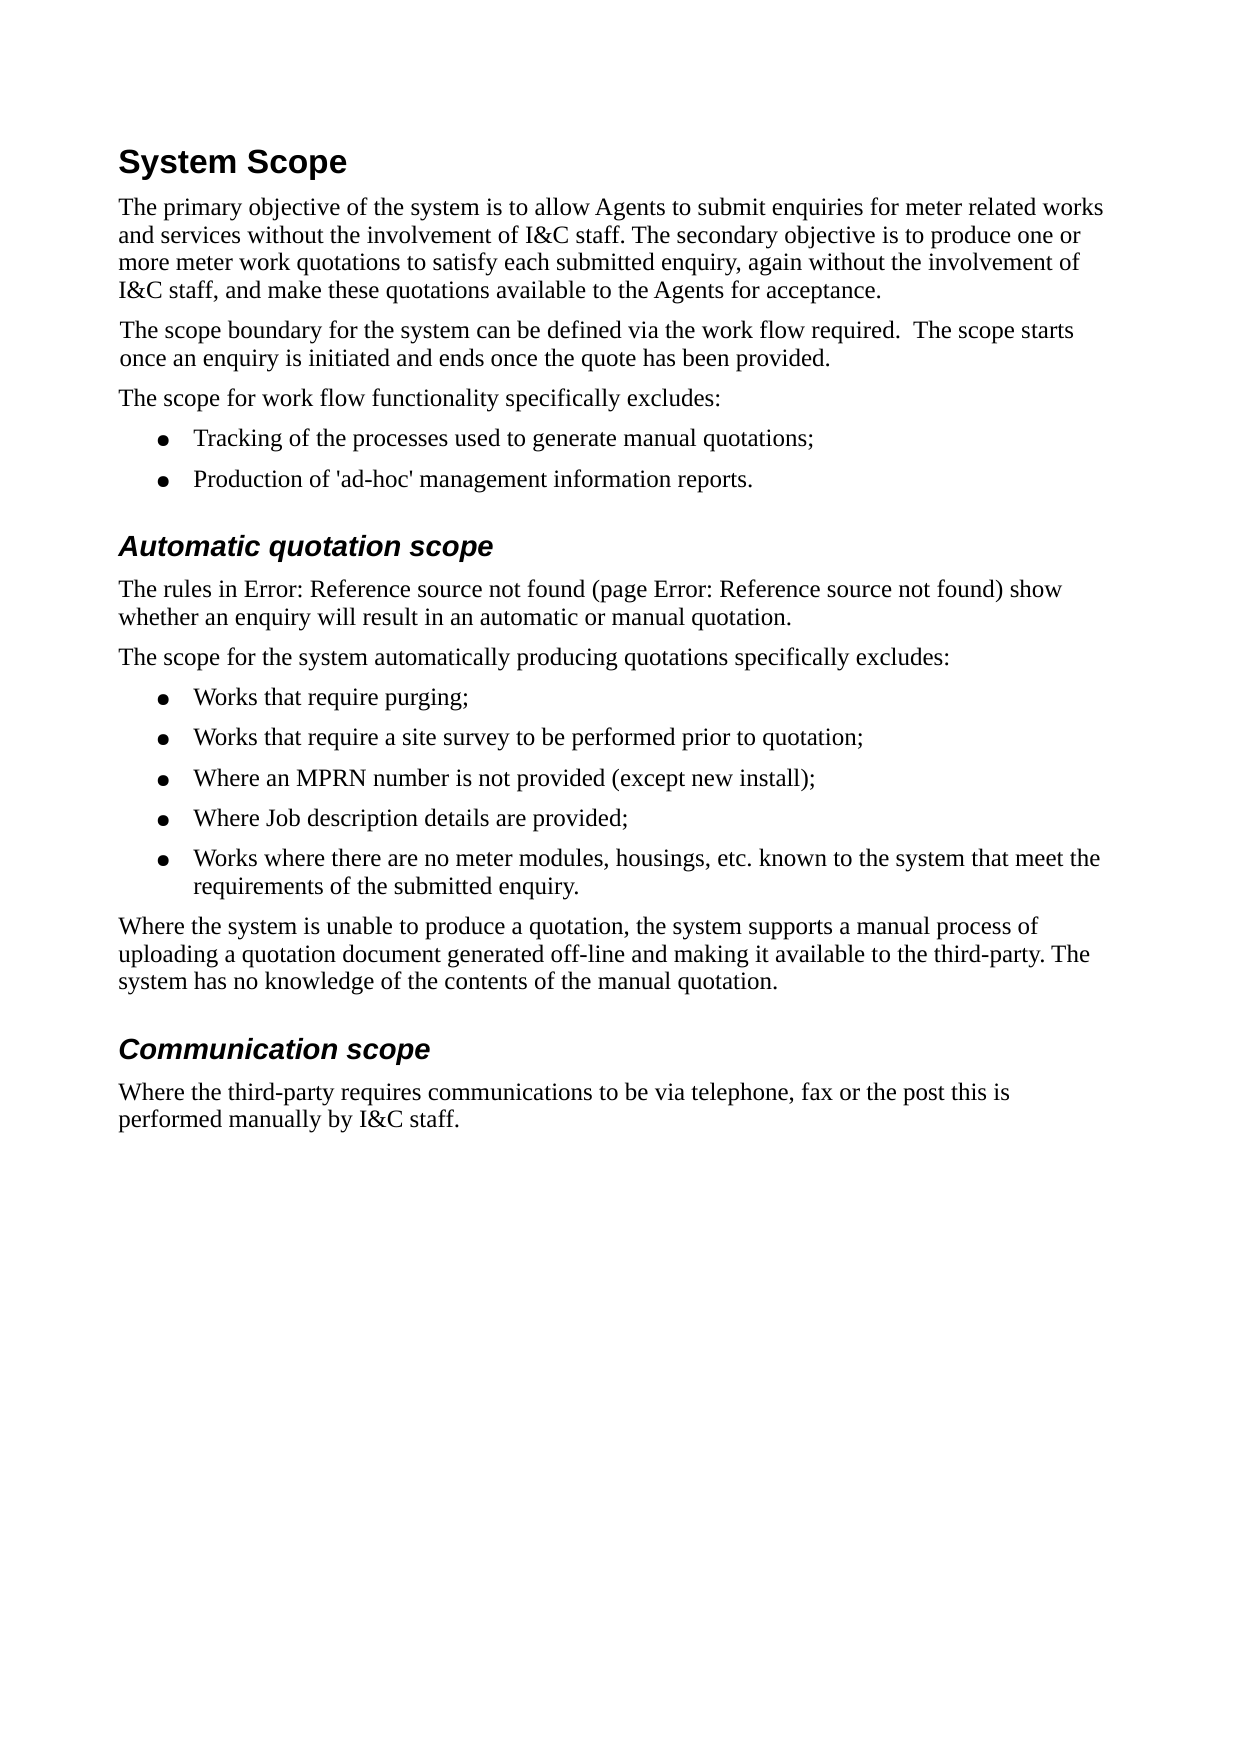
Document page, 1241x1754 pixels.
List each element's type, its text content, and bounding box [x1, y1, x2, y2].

subtitle System Scope [118, 143, 1122, 181]
text The primary objective of the system is to allow Agents to submit enquiries for meter related works and services without the involvement of I&C staff. The secondary objective is to produce one or more meter work quotations to satisfy each submitted enquiry, again without the involvement of I&C staff, and make these quotations available to the Agents for acceptance. [118, 193, 1122, 304]
subtitle Communication scope [118, 1033, 1122, 1065]
list Where an MPRN number is not provided (except new install); [156, 764, 1122, 791]
list Works where there are no meter modules, housings, etc. known to the system that meet the requirements of the submitted enquiry. [156, 844, 1122, 899]
text The rules in (page ) show whether an enquiry will result in an automatic or manual quotation. [118, 575, 1122, 631]
text The scope for work flow functionality specifically excludes: [118, 384, 1122, 412]
list The scope boundary for the system can be defined via the work flow required. The scope starts once an enquiry is initiated and ends once the quote has been provided. [82, 316, 1122, 372]
list Where Job description details are provided; [156, 804, 1122, 832]
text Where the system is unable to produce a quotation, the system supports a manual process of uploading a quotation document generated off-line and making it available to the third-party. The system has no knowledge of the contents of the manual quotation. [118, 912, 1122, 995]
list Tracking of the processes used to generate manual quotations; [156, 424, 1122, 452]
subtitle Automatic quotation scope [118, 530, 1122, 563]
text The scope for the system automatically producing quotations specifically excludes: [118, 643, 1122, 671]
list Production of 'ad-hoc' management information reports. [156, 465, 1122, 492]
list Works that require a site survey to be performed prior to quotation; [156, 723, 1122, 751]
text Where the third-party requires communications to be via telephone, fax or the post this is performed manually by I&C staff. [118, 1078, 1122, 1133]
list Works that require purging; [156, 683, 1122, 711]
